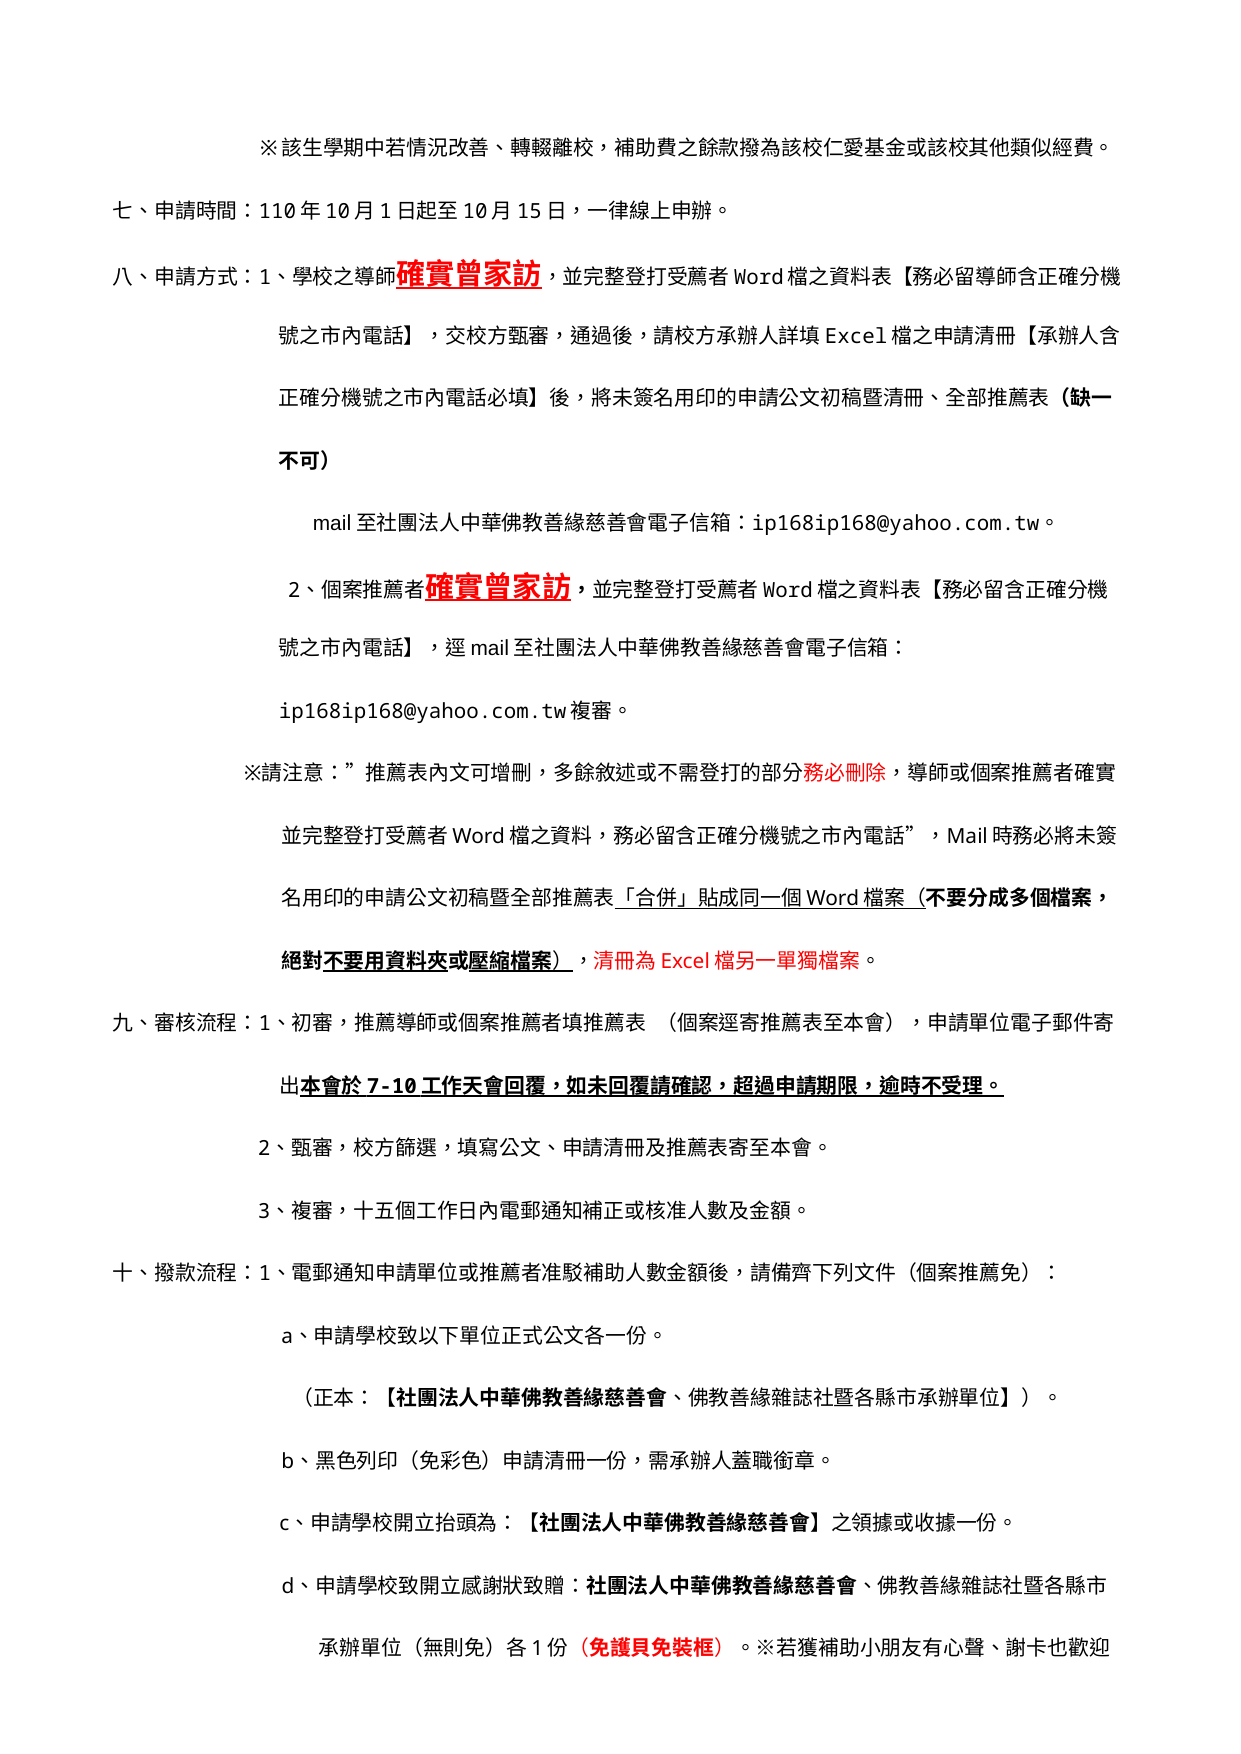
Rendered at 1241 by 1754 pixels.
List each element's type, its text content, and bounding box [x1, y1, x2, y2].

text 七、申請時間：110年10月1日起至10月15日，一律線上申辦。 [112, 168, 1125, 230]
text （正本：【社團法人中華佛教善緣慈善會、佛教善緣雜誌社暨各縣市承辦單位】）。 [281, 1355, 1125, 1418]
text 九、審核流程：1、初審，推薦導師或個案推薦者填推薦表 （個案逕寄推薦表至本會），申請單位電子郵件寄出本會於7-10工作天會回覆，如未回覆請確認，超過申請期限，逾時不受理。 [112, 980, 1125, 1105]
text c、申請學校開立抬頭為：【社團法人中華佛教善緣慈善會】之領據或收據一份。 [112, 1480, 1125, 1543]
text b、黑色列印（免彩色）申請清冊一份，需承辦人蓋職銜章。 [281, 1418, 1125, 1480]
text a、申請學校致以下單位正式公文各一份。 [281, 1293, 1125, 1355]
text 2、個案推薦者確實曾家訪，並完整登打受薦者Word檔之資料表【務必留含正確分機號之市內電話】，逕mail至社團法人中華佛教善緣慈善會電子信箱：ip168ip168@yahoo.com.tw複審。 [113, 543, 1125, 730]
text 十、撥款流程：1、電郵通知申請單位或推薦者准駁補助人數金額後，請備齊下列文件（個案推薦免）： [112, 1230, 1125, 1293]
text ※該生學期中若情況改善、轉輟離校，補助費之餘款撥為該校仁愛基金或該校其他類似經費。 [256, 105, 1125, 168]
text 3、複審，十五個工作日內電郵通知補正或核准人數及金額。 [258, 1168, 1125, 1230]
text mail至社團法人中華佛教善緣慈善會電子信箱：ip168ip168@yahoo.com.tw。 [113, 480, 1125, 543]
text ※請注意：”推薦表內文可增刪，多餘敘述或不需登打的部分務必刪除，導師或個案推薦者確實並完整登打受薦者Word檔之資料，務必留含正確分機號之市內電話”，Mail時務必將未簽名用印的申請公文初稿暨全部推薦表「合併」貼成同一個Word檔案（不要分成多個檔案，絕對不要用資料夾或壓縮檔案），清冊為Excel檔另一單獨檔案。 [244, 730, 1125, 980]
text 2、甄審，校方篩選，填寫公文、申請清冊及推薦表寄至本會。 [258, 1105, 1125, 1168]
text d、申請學校致開立感謝狀致贈：社團法人中華佛教善緣慈善會、佛教善緣雜誌社暨各縣市承辦單位（無則免）各1份（免護貝免裝框）。※若獲補助小朋友有心聲、謝卡也歡迎 [281, 1543, 1125, 1668]
text 八、申請方式：1、學校之導師確實曾家訪，並完整登打受薦者Word檔之資料表【務必留導師含正確分機號之市內電話】，交校方甄審，通過後，請校方承辦人詳填Excel檔之申請清冊【承辦人含正確分機號之市內電話必填】後，將未簽名用印的申請公文初稿暨清冊、全部推薦表（缺一不可） [113, 230, 1125, 480]
